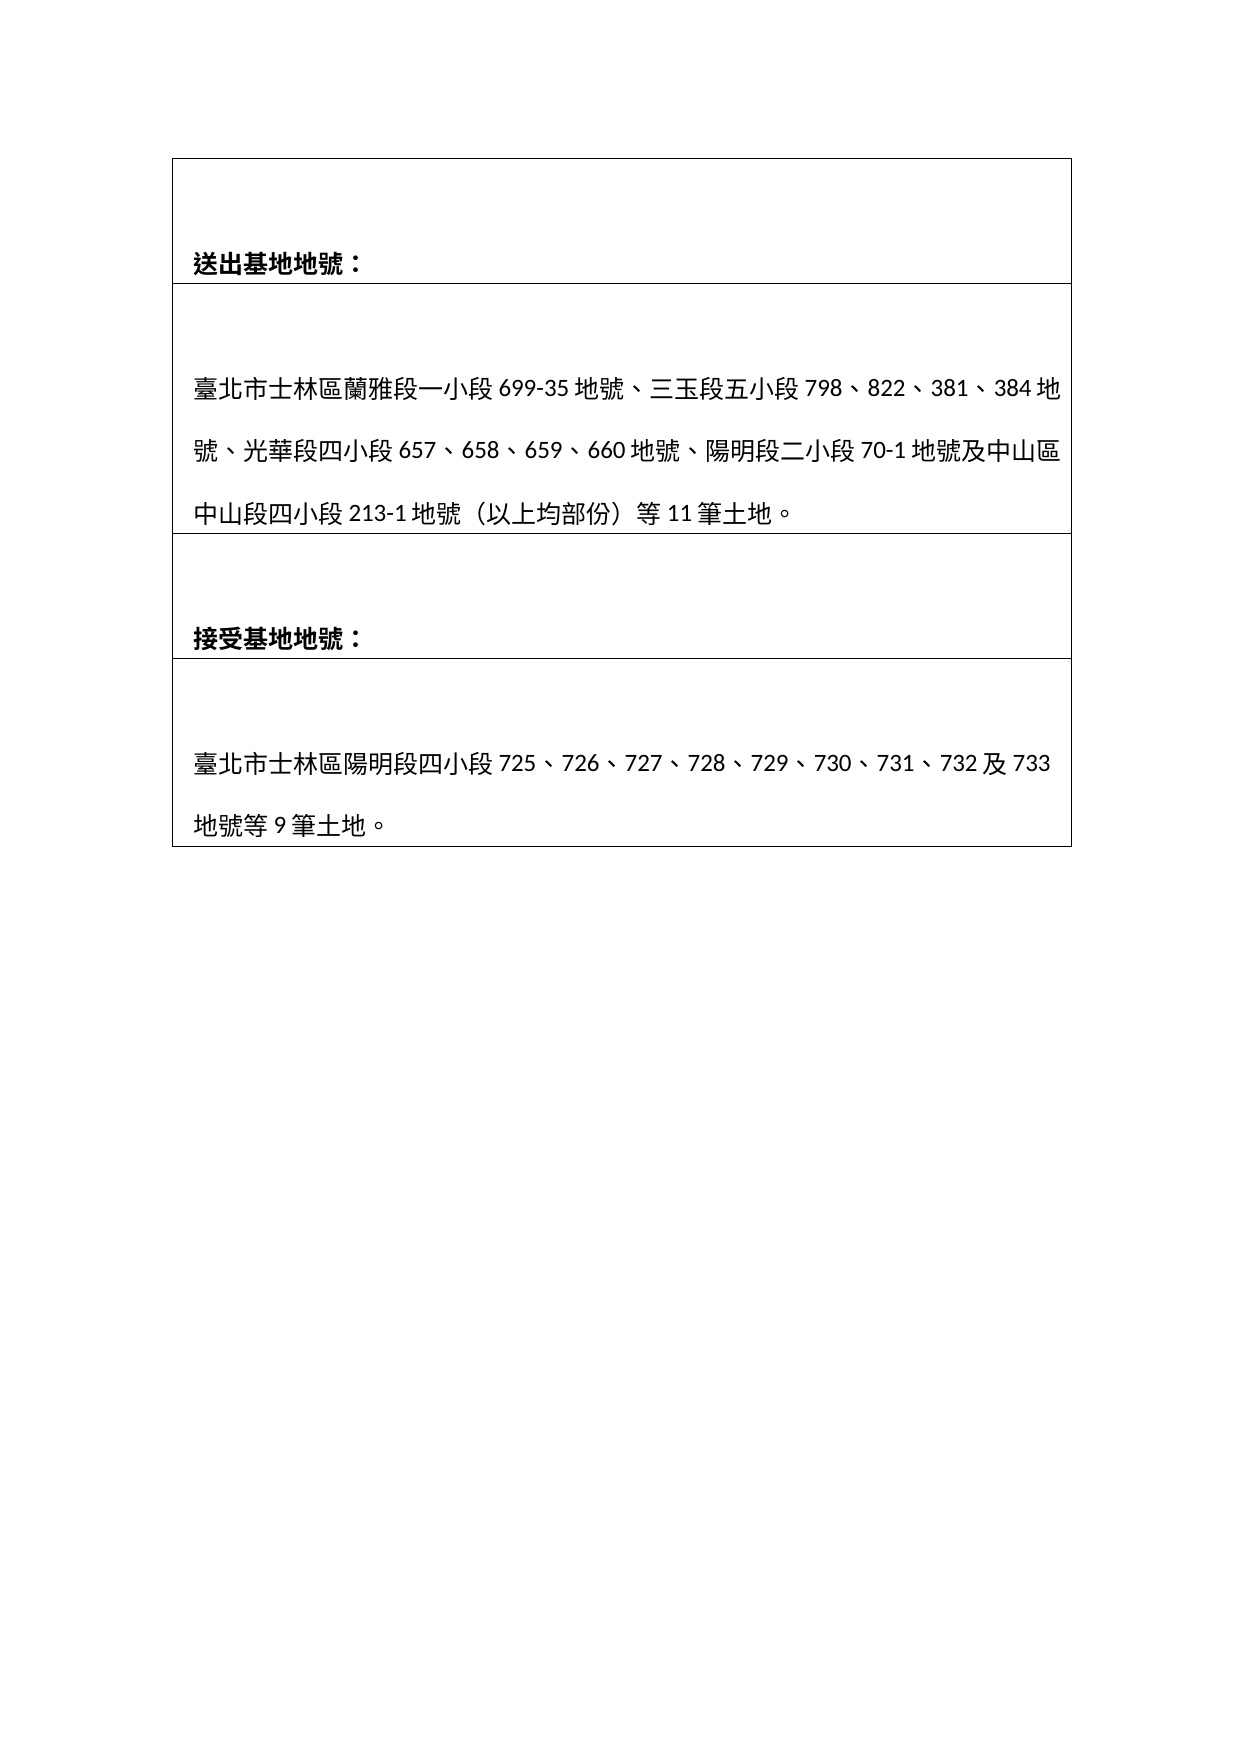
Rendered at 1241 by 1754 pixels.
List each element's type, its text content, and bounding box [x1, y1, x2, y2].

table_header 送出基地地號： [173, 159, 1071, 283]
table_cell 臺北市士林區蘭雅段一小段699-35地號、三玉段五小段798、822、381、384地號、光華段四小段657、658、659、660地號、陽明段二小段70-1地號及中山區中山段四小段213-1地號（以上均部份）等11筆土地。 [173, 284, 1071, 533]
table_cell 接受基地地號： [173, 534, 1071, 658]
table_cell 臺北市士林區陽明段四小段725、726、727、728、729、730、731、732及733地號等9筆土地。 [173, 659, 1071, 846]
